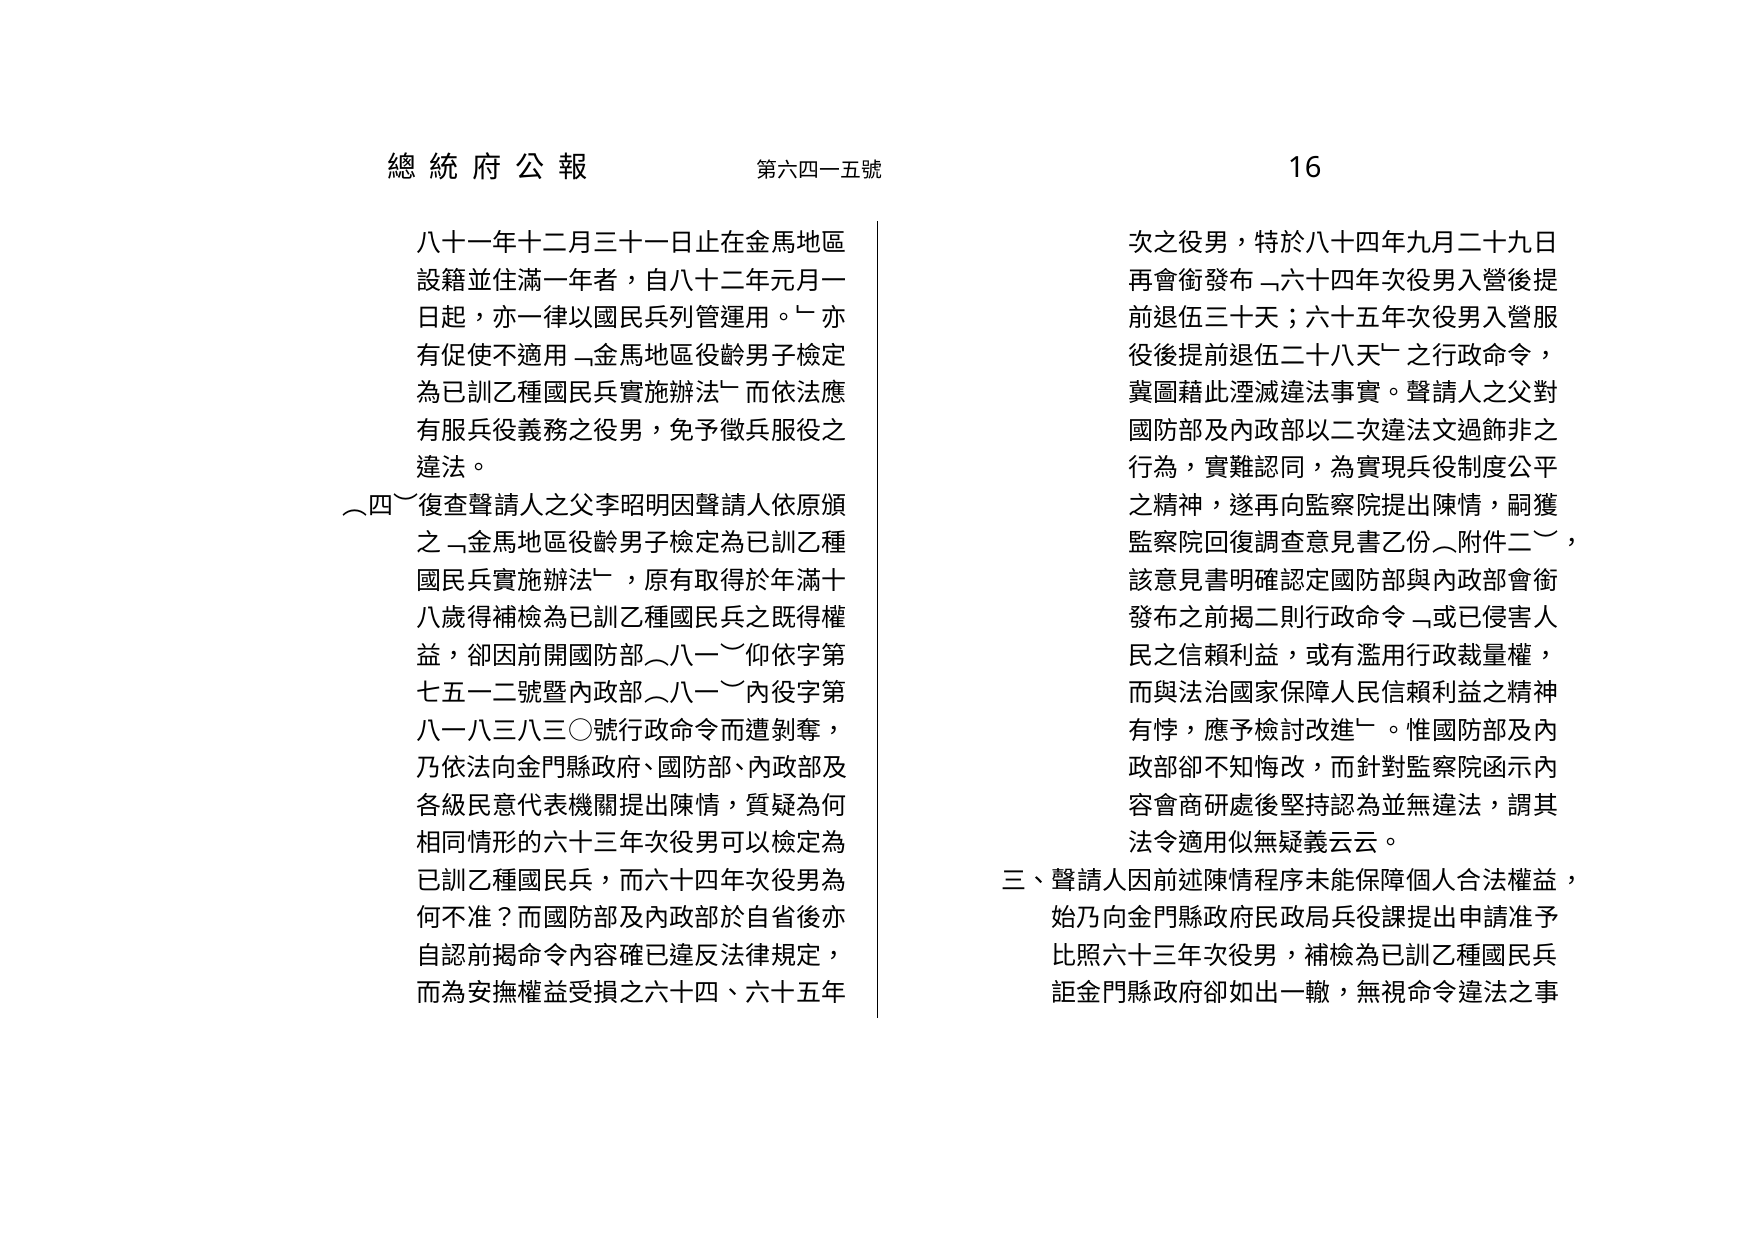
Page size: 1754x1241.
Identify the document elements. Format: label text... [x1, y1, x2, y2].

text 八十一年十二月三十一日止在金馬地區設籍並住滿一年者，自八十二年元月一日起，亦一律以國民兵列管運用。﹂亦有促使不適用﹁金馬地區役齡男子檢定為已訓乙種國民兵實施辦法﹂而依法應有服兵役義務之役男，免予徵兵服役之違法。 [343, 222, 847, 484]
text 三、聲請人因前述陳情程序未能保障個人合法權益，始乃向金門縣政府民政局兵役課提出申請准予比照六十三年次役男，補檢為已訓乙種國民兵。詎金門縣政府卻如出一轍，無視命令違法之事實，僅檢附國防部復函及前揭國防部會商內政部對監察院調查案之研處理由予以駁回。聲請人對原處分機關之處分，實難甘服，爰依法提起訴願、再訴願及行政訴訟，詎迭遭駁回，此有訴願決定書、再訴願決定書及行政法院判決書︵附件三︶可稽，乃提出本件聲請。 [1001, 859, 1559, 1009]
text ︵四︶復查聲請人之父李昭明因聲請人依原頒之﹁金馬地區役齡男子檢定為已訓乙種國民兵實施辦法﹂，原有取得於年滿十八歲得補檢為已訓乙種國民兵之既得權益，卻因前開國防部︵八一︶仰依字第七五一二號暨內政部︵八一︶內役字第八一八三八三○號行政命令而遭剝奪，乃依法向金門縣政府、國防部、內政部及各級民意代表機關提出陳情，質疑為何相同情形的六十三年次役男可以檢定為已訓乙種國民兵，而六十四年次役男為何不准？而國防部及內政部於自省後亦自認前揭命令內容確已違反法律規定，而為安撫權益受損之六十四、六十五年次之役男，特於八十四年九月二十九日再會銜發布﹁六十四年次役男入營後提前退伍三十天；六十五年次役男入營服役後提前退伍二十八天﹂之行政命令，冀圖藉此湮滅違法事實。聲請人之父對國防部及內政部以二次違法文過飾非之行為，實難認同，為實現兵役制度公平之精神，遂再向監察院提出陳情，嗣獲監察院回復調查意見書乙份︵附件二︶，該意見書明確認定國防部與內政部會銜發布之前揭二則行政命令﹁或已侵害人民之信賴利益，或有濫用行政裁量權，而與法治國家保障人民信賴利益之精神有悖，應予檢討改進﹂。惟國防部及內政部卻不知悔改，而針對監察院函示內容會商研處後堅持認為並無違法，謂其法令適用似無疑義云云。 [343, 484, 847, 1009]
text ︵四︶復查聲請人之父李昭明因聲請人依原頒之﹁金馬地區役齡男子檢定為已訓乙種國民兵實施辦法﹂，原有取得於年滿十八歲得補檢為已訓乙種國民兵之既得權益，卻因前開國防部︵八一︶仰依字第七五一二號暨內政部︵八一︶內役字第八一八三八三○號行政命令而遭剝奪，乃依法向金門縣政府、國防部、內政部及各級民意代表機關提出陳情，質疑為何相同情形的六十三年次役男可以檢定為已訓乙種國民兵，而六十四年次役男為何不准？而國防部及內政部於自省後亦自認前揭命令內容確已違反法律規定，而為安撫權益受損之六十四、六十五年次之役男，特於八十四年九月二十九日再會銜發布﹁六十四年次役男入營後提前退伍三十天；六十五年次役男入營服役後提前退伍二十八天﹂之行政命令，冀圖藉此湮滅違法事實。聲請人之父對國防部及內政部以二次違法文過飾非之行為，實難認同，為實現兵役制度公平之精神，遂再向監察院提出陳情，嗣獲監察院回復調查意見書乙份︵附件二︶，該意見書明確認定國防部與內政部會銜發布之前揭二則行政命令﹁或已侵害人民之信賴利益，或有濫用行政裁量權，而與法治國家保障人民信賴利益之精神有悖，應予檢討改進﹂。惟國防部及內政部卻不知悔改，而針對監察院函示內容會商研處後堅持認為並無違法，謂其法令適用似無疑義云云。 [1054, 222, 1559, 859]
